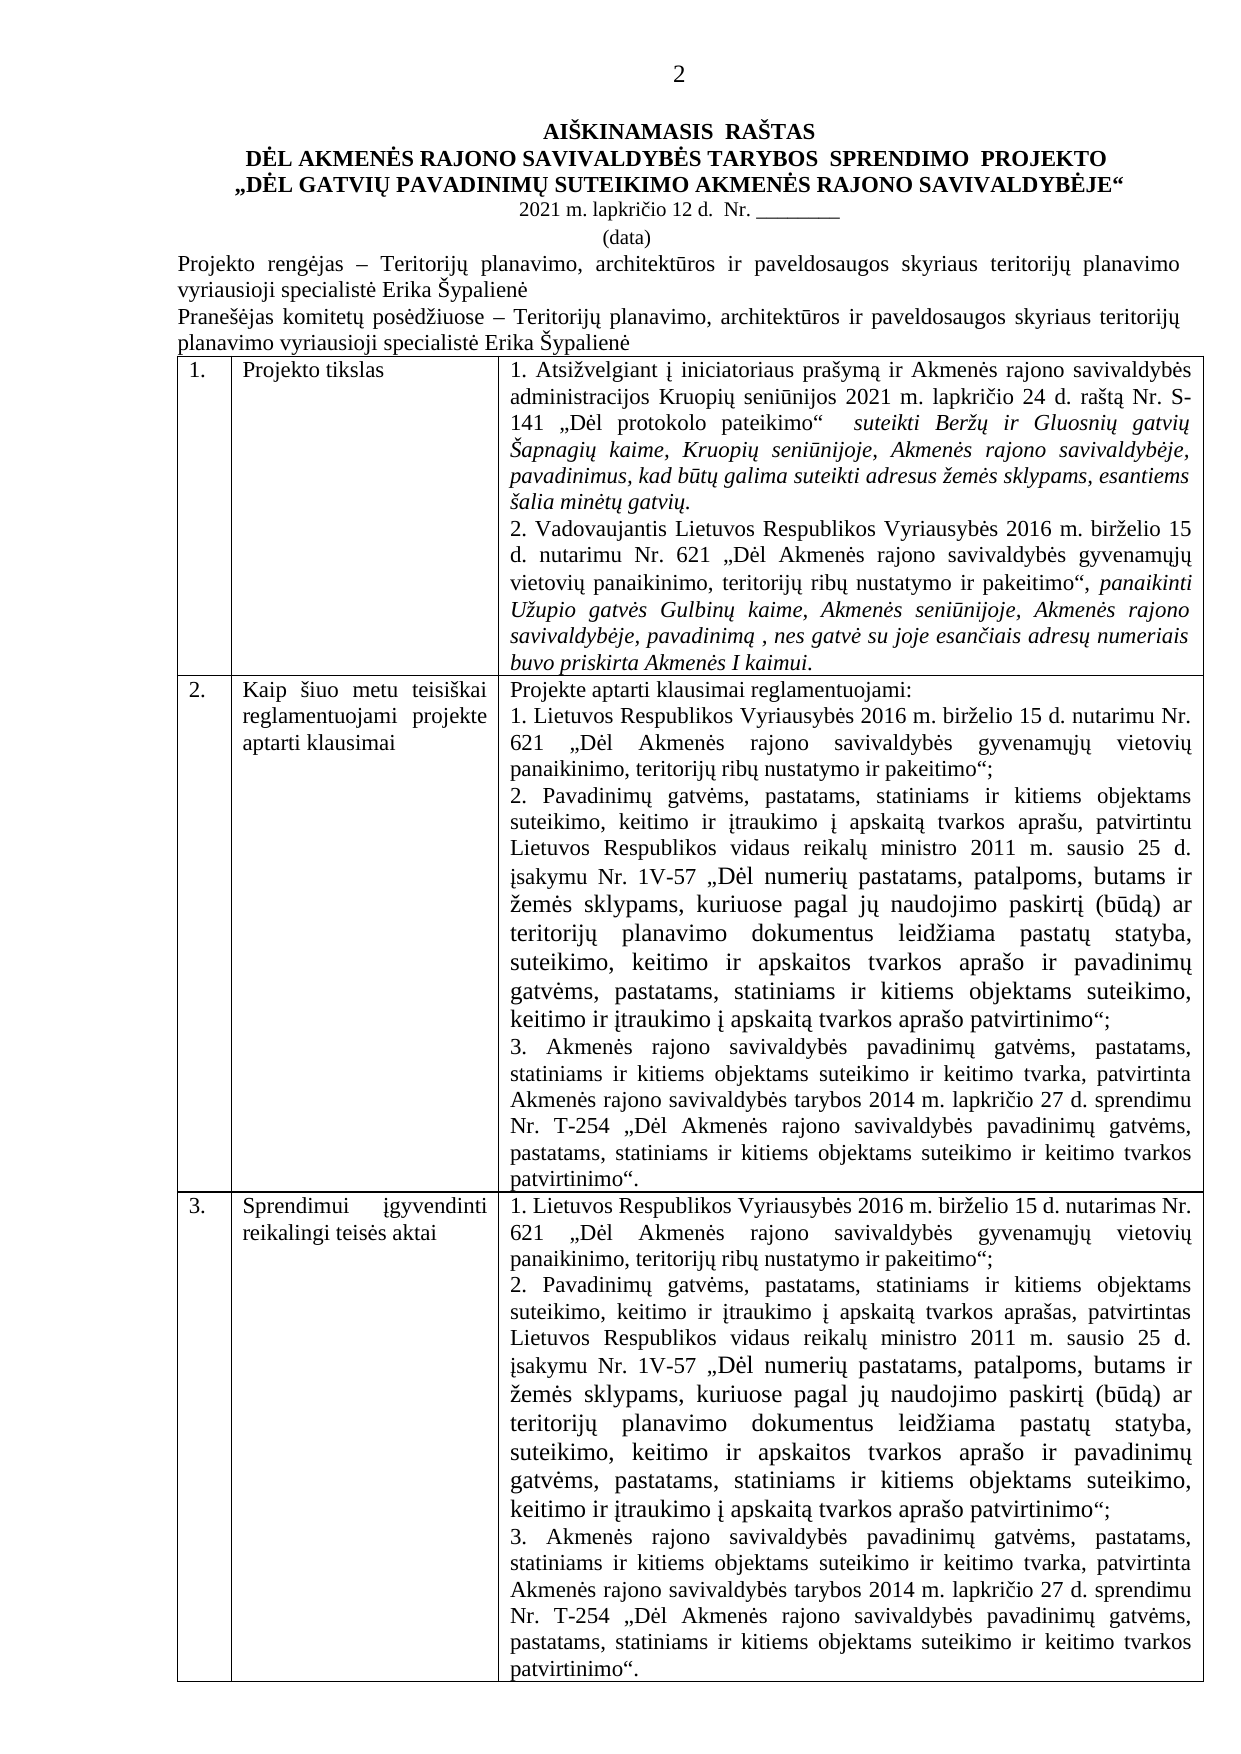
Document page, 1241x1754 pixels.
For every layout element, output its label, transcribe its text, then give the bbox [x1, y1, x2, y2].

subtitle AIŠKINAMASIS RAŠTAS [177, 118, 1181, 144]
table_cell Projekte aptarti klausimai reglamentuojami: 1. Lietuvos Respublikos Vyriausybės 2016 m. birželio 15 d. nutarimu Nr. 621 „Dėl Akmenės rajono savivaldybės gyvenamųjų vietovių panaikinimo, teritorijų ribų nustatymo ir pakeitimo“; 2. Pavadinimų gatvėms, pastatams, statiniams ir kitiems objektams suteikimo, keitimo ir įtraukimo į apskaitą tvarkos aprašu, patvirtintu Lietuvos Respublikos vidaus reikalų ministro 2011 m. sausio 25 d. įsakymu Nr. 1V-57 „Dėl numerių pastatams, patalpoms, butams ir žemės sklypams, kuriuose pagal jų naudojimo paskirtį (būdą) ar teritorijų planavimo dokumentus leidžiama pastatų statyba, suteikimo, keitimo ir apskaitos tvarkos aprašo ir pavadinimų gatvėms, pastatams, statiniams ir kitiems objektams suteikimo, keitimo ir įtraukimo į apskaitą tvarkos aprašo patvirtinimo“; 3. Akmenės rajono savivaldybės pavadinimų gatvėms, pastatams, statiniams ir kitiems objektams suteikimo ir keitimo tvarka, patvirtinta Akmenės rajono savivaldybės tarybos 2014 m. lapkričio 27 d. sprendimu Nr. T-254 „Dėl Akmenės rajono savivaldybės pavadinimų gatvėms, pastatams, statiniams ir kitiems objektams suteikimo ir keitimo tvarkos patvirtinimo“. [499, 676, 1203, 1191]
table_cell 2. [178, 676, 231, 1191]
table_cell 1. Lietuvos Respublikos Vyriausybės 2016 m. birželio 15 d. nutarimas Nr. 621 „Dėl Akmenės rajono savivaldybės gyvenamųjų vietovių panaikinimo, teritorijų ribų nustatymo ir pakeitimo“; 2. Pavadinimų gatvėms, pastatams, statiniams ir kitiems objektams suteikimo, keitimo ir įtraukimo į apskaitą tvarkos aprašas, patvirtintas Lietuvos Respublikos vidaus reikalų ministro 2011 m. sausio 25 d. įsakymu Nr. 1V-57 „Dėl numerių pastatams, patalpoms, butams ir žemės sklypams, kuriuose pagal jų naudojimo paskirtį (būdą) ar teritorijų planavimo dokumentus leidžiama pastatų statyba, suteikimo, keitimo ir apskaitos tvarkos aprašo ir pavadinimų gatvėms, pastatams, statiniams ir kitiems objektams suteikimo, keitimo ir įtraukimo į apskaitą tvarkos aprašo patvirtinimo“; 3. Akmenės rajono savivaldybės pavadinimų gatvėms, pastatams, statiniams ir kitiems objektams suteikimo ir keitimo tvarka, patvirtinta Akmenės rajono savivaldybės tarybos 2014 m. lapkričio 27 d. sprendimu Nr. T-254 „Dėl Akmenės rajono savivaldybės pavadinimų gatvėms, pastatams, statiniams ir kitiems objektams suteikimo ir keitimo tvarkos patvirtinimo“. [499, 1193, 1203, 1681]
text „DĖL GATVIŲ PAVADINIMŲ SUTEIKIMO AKMENĖS RAJONO SAVIVALDYBĖJE“ [177, 171, 1181, 197]
text DĖL AKMENĖS RAJONO SAVIVALDYBĖS TARYBOS SPRENDIMO PROJEKTO [177, 144, 1181, 171]
table_cell 3. [178, 1193, 231, 1681]
text 2021 m. lapkričio 12 d. Nr. ________ [177, 197, 1181, 221]
table_header 1. [178, 357, 231, 675]
table_cell Sprendimui įgyvendinti reikalingi teisės aktai [232, 1193, 498, 1681]
table_header 1. Atsižvelgiant į iniciatoriaus prašymą ir Akmenės rajono savivaldybės administracijos Kruopių seniūnijos 2021 m. lapkričio 24 d. raštą Nr. S-141 „Dėl protokolo pateikimo“ suteikti Beržų ir Gluosnių gatvių Šapnagių kaime, Kruopių seniūnijoje, Akmenės rajono savivaldybėje, pavadinimus, kad būtų galima suteikti adresus žemės sklypams, esantiems šalia minėtų gatvių. 2. Vadovaujantis Lietuvos Respublikos Vyriausybės 2016 m. birželio 15 d. nutarimu Nr. 621 „Dėl Akmenės rajono savivaldybės gyvenamųjų vietovių panaikinimo, teritorijų ribų nustatymo ir pakeitimo“, panaikinti Užupio gatvės Gulbinų kaime, Akmenės seniūnijoje, Akmenės rajono savivaldybėje, pavadinimą , nes gatvė su joje esančiais adresų numeriais buvo priskirta Akmenės I kaimui. [499, 357, 1203, 675]
text Projekto rengėjas – Teritorijų planavimo, architektūros ir paveldosaugos skyriaus teritorijų planavimo vyriausioji specialistė Erika Šypalienė [177, 250, 1181, 303]
table_header Projekto tikslas [232, 357, 498, 675]
text (data) [177, 221, 1181, 250]
table_cell Kaip šiuo metu teisiškai reglamentuojami projekte aptarti klausimai [232, 676, 498, 1191]
text Pranešėjas komitetų posėdžiuose – Teritorijų planavimo, architektūros ir paveldosaugos skyriaus teritorijų planavimo vyriausioji specialistė Erika Šypalienė [177, 303, 1181, 356]
